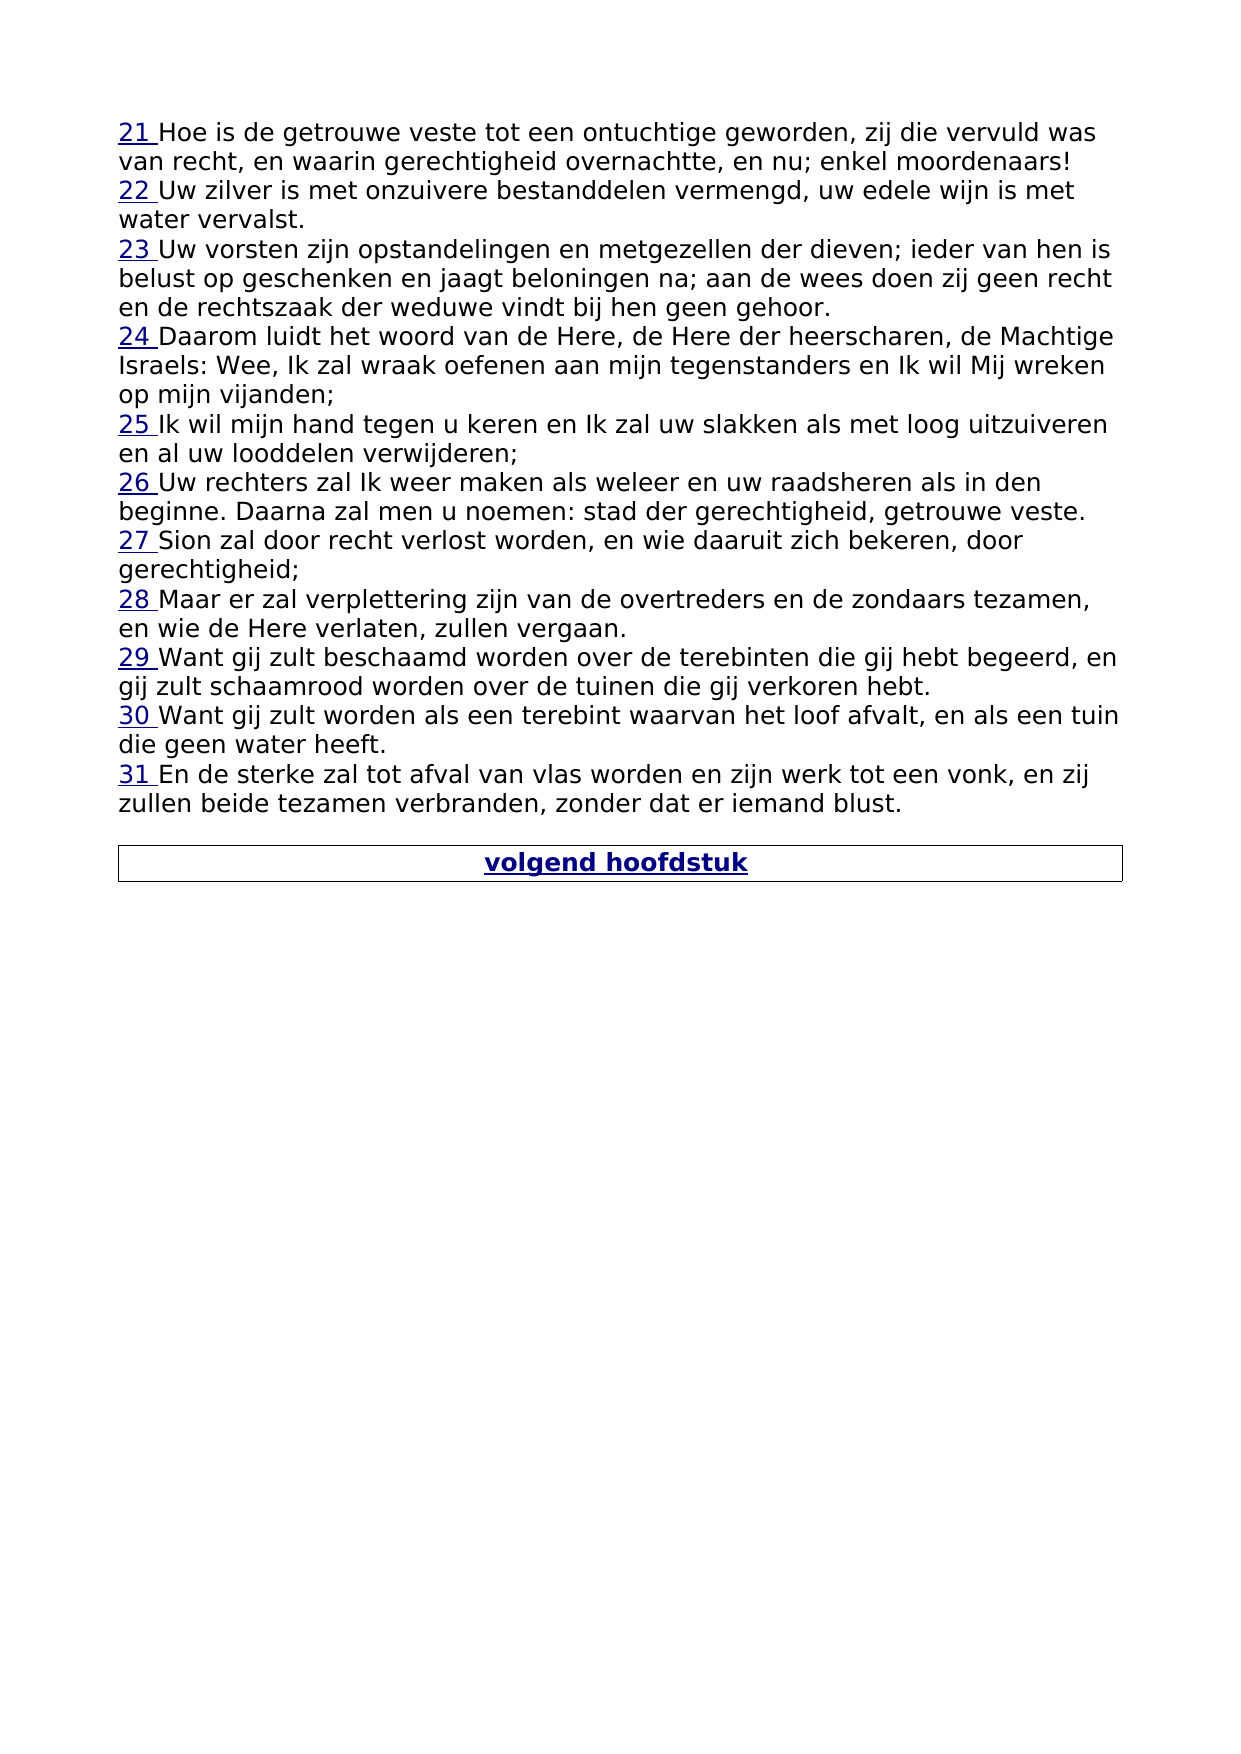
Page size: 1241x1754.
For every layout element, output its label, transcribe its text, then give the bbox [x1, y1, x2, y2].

text 21 Hoe is de getrouwe veste tot een ontuchtige geworden, zij die vervuld was van recht, en waarin gerechtigheid overnachtte, en nu; enkel moordenaars! 22 Uw zilver is met onzuivere bestanddelen vermengd, uw edele wijn is met water vervalst. 23 Uw vorsten zijn opstandelingen en metgezellen der dieven; ieder van hen is belust op geschenken en jaagt beloningen na; aan de wees doen zij geen recht en de rechtszaak der weduwe vindt bij hen geen gehoor. 24 Daarom luidt het woord van de Here, de Here der heerscharen, de Machtige Israels: Wee, Ik zal wraak oefenen aan mijn tegenstanders en Ik wil Mij wreken op mijn vijanden; 25 Ik wil mijn hand tegen u keren en Ik zal uw slakken als met loog uitzuiveren en al uw looddelen verwijderen; 26 Uw rechters zal Ik weer maken als weleer en uw raadsheren als in den beginne. Daarna zal men u noemen: stad der gerechtigheid, getrouwe veste. 27 Sion zal door recht verlost worden, en wie daaruit zich bekeren, door gerechtigheid; 28 Maar er zal verplettering zijn van de overtreders en de zondaars tezamen, en wie de Here verlaten, zullen vergaan. 29 Want gij zult beschaamd worden over de terebinten die gij hebt begeerd, en gij zult schaamrood worden over de tuinen die gij verkoren hebt. 30 Want gij zult worden als een terebint waarvan het loof afvalt, en als een tuin die geen water heeft. 31 En de sterke zal tot afval van vlas worden en zijn werk tot een vonk, en zij zullen beide tezamen verbranden, zonder dat er iemand blust. [118, 118, 1122, 818]
table_header volgend hoofdstuk [119, 846, 1122, 881]
